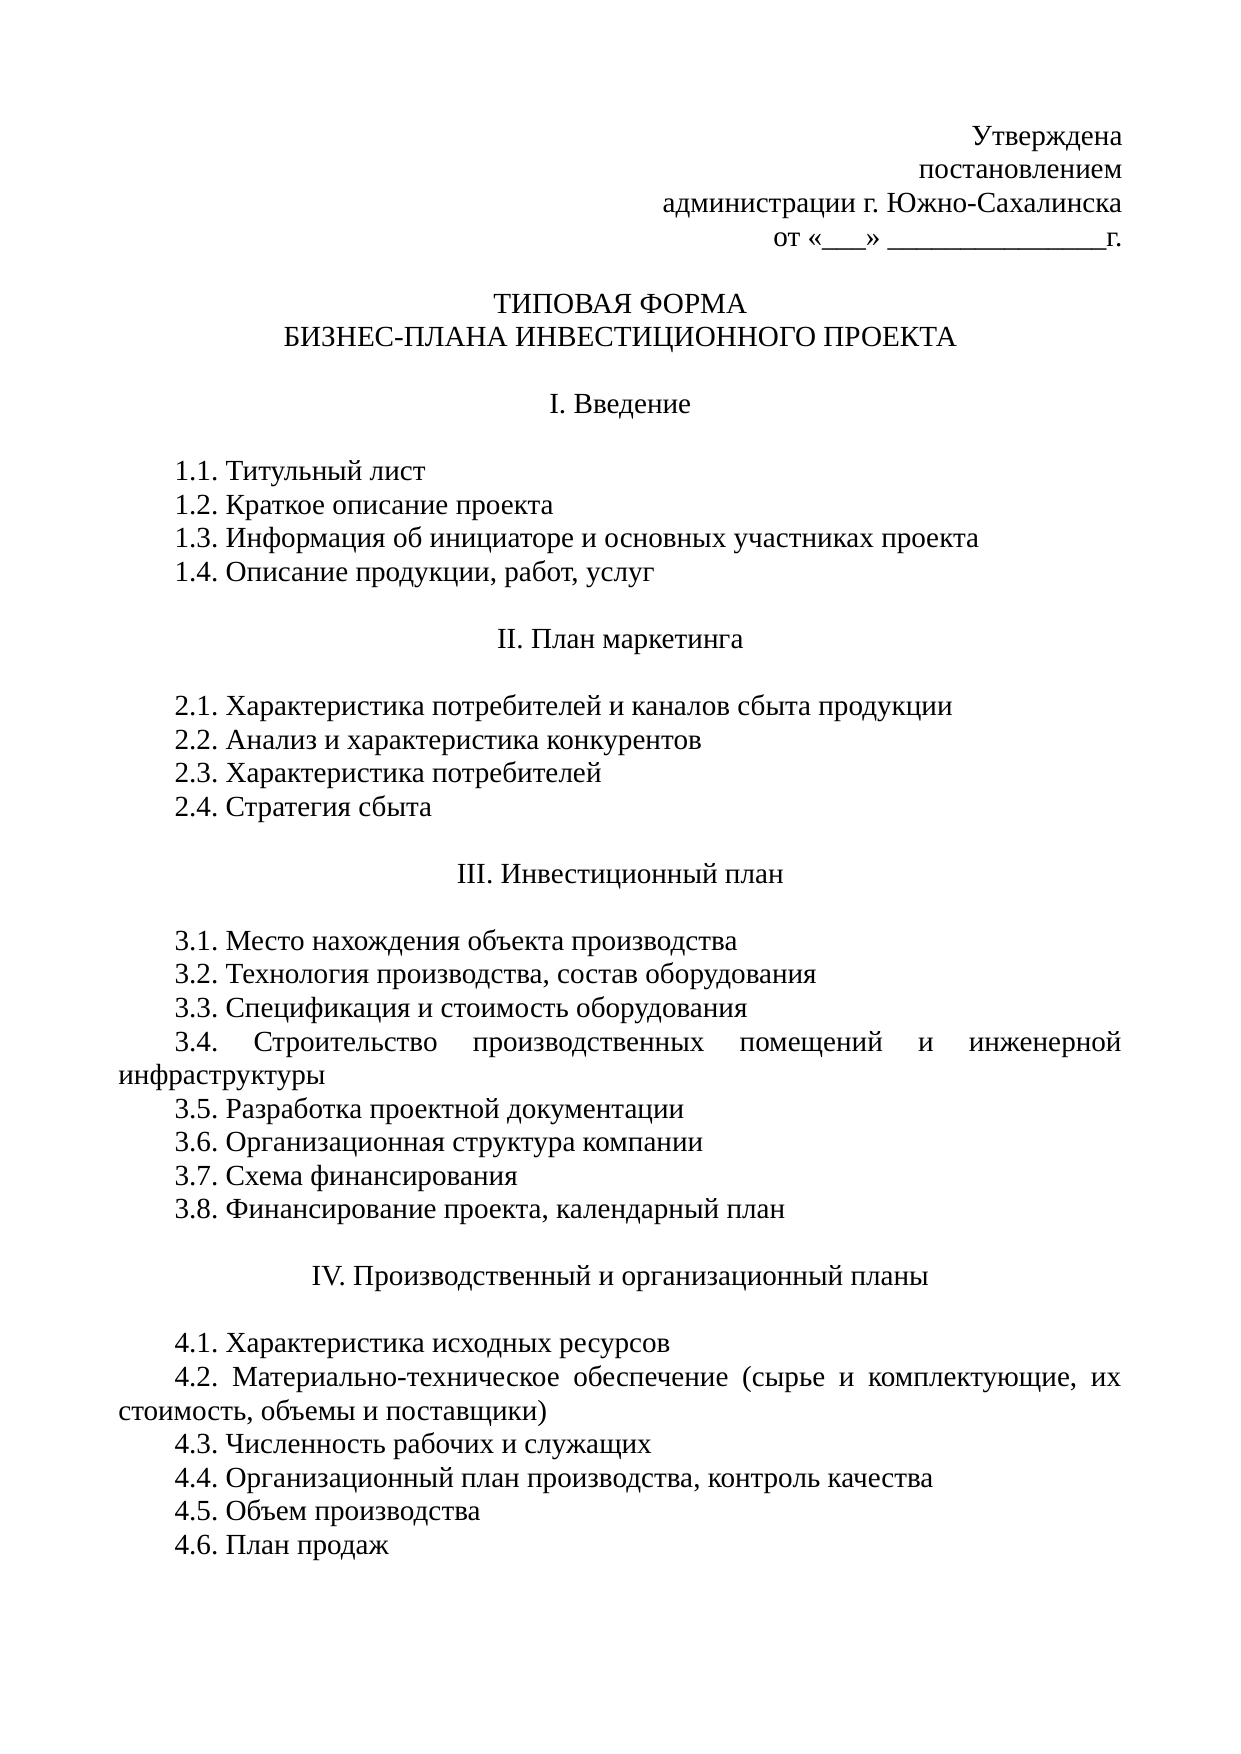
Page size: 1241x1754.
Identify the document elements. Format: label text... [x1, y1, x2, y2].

text 3.4. Строительство производственных помещений и инженерной инфраструктуры [118, 1024, 1122, 1091]
text 3.2. Технология производства, состав оборудования [118, 957, 1122, 990]
text 2.3. Характеристика потребителей [118, 755, 1122, 789]
text II. План маркетинга [118, 621, 1122, 655]
text 2.2. Анализ и характеристика конкурентов [118, 722, 1122, 755]
text 3.3. Спецификация и стоимость оборудования [118, 990, 1122, 1024]
text 3.6. Организационная структура компании [118, 1124, 1122, 1158]
text 1.2. Краткое описание проекта [118, 487, 1122, 521]
text 2.4. Стратегия сбыта [118, 789, 1122, 822]
text постановлением [118, 152, 1122, 185]
text 4.3. Численность рабочих и служащих [118, 1426, 1122, 1460]
text I. Введение [118, 386, 1122, 420]
text администрации г. Южно-Сахалинска [118, 185, 1122, 219]
text 1.4. Описание продукции, работ, услуг [118, 554, 1122, 588]
text Утверждена [118, 118, 1122, 152]
text 4.1. Характеристика исходных ресурсов [118, 1326, 1122, 1359]
text БИЗНЕС-ПЛАНА ИНВЕСТИЦИОННОГО ПРОЕКТА [118, 319, 1122, 353]
text 4.6. План продаж [118, 1527, 1122, 1560]
text ТИПОВАЯ ФОРМА [118, 286, 1122, 319]
text 2.1. Характеристика потребителей и каналов сбыта продукции [118, 688, 1122, 722]
text от «___» _______________г. [118, 219, 1122, 252]
text 3.1. Место нахождения объекта производства [118, 923, 1122, 957]
text 3.7. Схема финансирования [118, 1158, 1122, 1191]
text 3.5. Разработка проектной документации [118, 1091, 1122, 1124]
text 1.3. Информация об инициаторе и основных участниках проекта [118, 521, 1122, 554]
text IV. Производственный и организационный планы [118, 1258, 1122, 1292]
text 1.1. Титульный лист [118, 453, 1122, 487]
text 3.8. Финансирование проекта, календарный план [118, 1191, 1122, 1225]
text 4.2. Материально-техническое обеспечение (сырье и комплектующие, их стоимость, объемы и поставщики) [118, 1359, 1122, 1426]
text 4.4. Организационный план производства, контроль качества [118, 1460, 1122, 1493]
text III. Инвестиционный план [118, 856, 1122, 889]
text 4.5. Объем производства [118, 1493, 1122, 1527]
